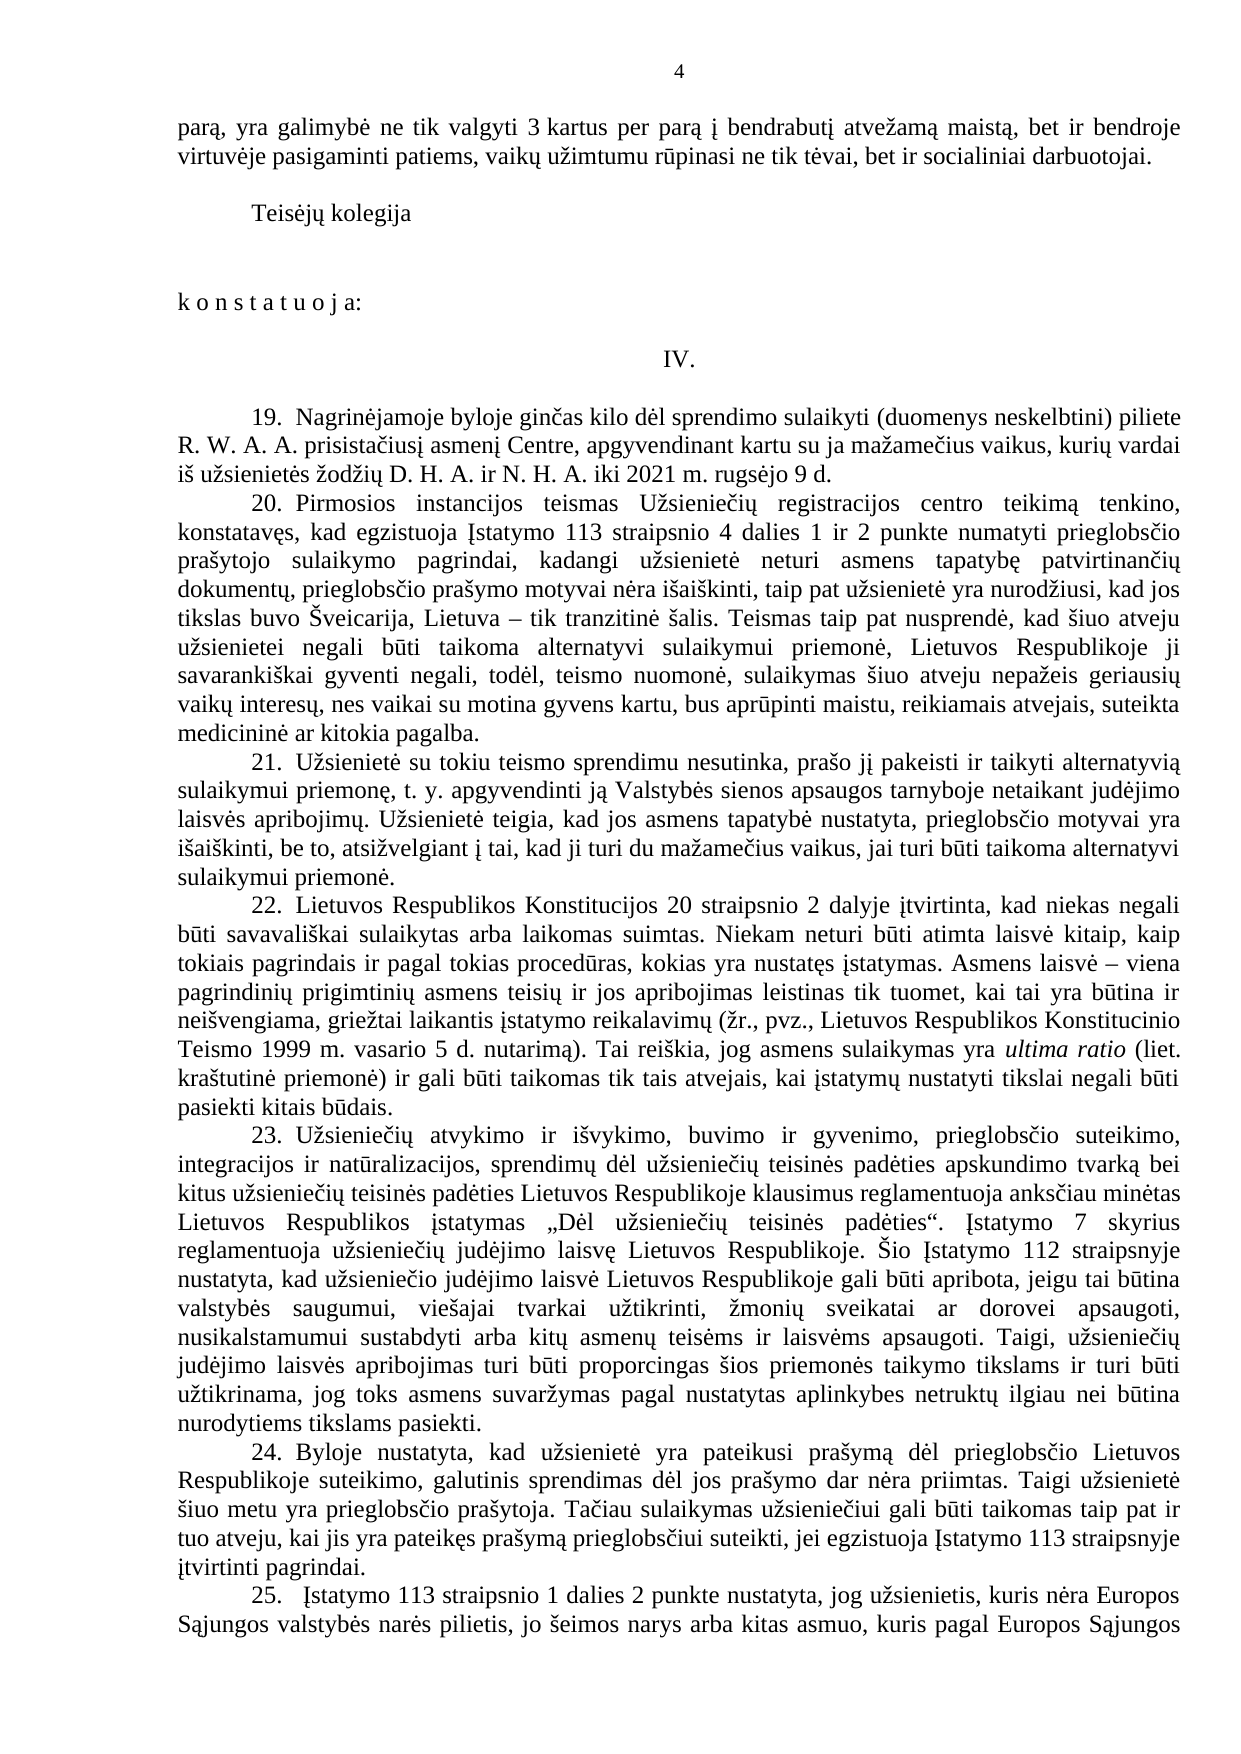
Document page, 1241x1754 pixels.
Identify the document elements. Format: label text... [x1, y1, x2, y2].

text 20. Pirmosios instancijos teismas Užsieniečių registracijos centro teikimą tenkino, konstatavęs, kad egzistuoja Įstatymo 113 straipsnio 4 dalies 1 ir 2 punkte numatyti prieglobsčio prašytojo sulaikymo pagrindai, kadangi užsienietė neturi asmens tapatybę patvirtinančių dokumentų, prieglobsčio prašymo motyvai nėra išaiškinti, taip pat užsienietė yra nurodžiusi, kad jos tikslas buvo Šveicarija, Lietuva – tik tranzitinė šalis. Teismas taip pat nusprendė, kad šiuo atveju užsienietei negali būti taikoma alternatyvi sulaikymui priemonė, Lietuvos Respublikoje ji savarankiškai gyventi negali, todėl, teismo nuomonė, sulaikymas šiuo atveju nepažeis geriausių vaikų interesų, nes vaikai su motina gyvens kartu, bus aprūpinti maistu, reikiamais atvejais, suteikta medicininė ar kitokia pagalba. [177, 488, 1181, 747]
text IV. [177, 344, 1181, 373]
text 21. Užsienietė su tokiu teismo sprendimu nesutinka, prašo jį pakeisti ir taikyti alternatyvią sulaikymui priemonę, t. y. apgyvendinti ją Valstybės sienos apsaugos tarnyboje netaikant judėjimo laisvės apribojimų. Užsienietė teigia, kad jos asmens tapatybė nustatyta, prieglobsčio motyvai yra išaiškinti, be to, atsižvelgiant į tai, kad ji turi du mažamečius vaikus, jai turi būti taikoma alternatyvi sulaikymui priemonė. [177, 747, 1181, 890]
text Teisėjų kolegija [177, 198, 1181, 227]
text 25. Įstatymo 113 straipsnio 1 dalies 2 punkte nustatyta, jog užsienietis, kuris nėra Europos Sąjungos valstybės narės pilietis, jo šeimos narys arba kitas asmuo, kuris pagal Europos Sąjungos [177, 1580, 1181, 1638]
text k o n s t a t u o j a: [177, 287, 1181, 315]
text 24. Byloje nustatyta, kad užsienietė yra pateikusi prašymą dėl prieglobsčio Lietuvos Respublikoje suteikimo, galutinis sprendimas dėl jos prašymo dar nėra priimtas. Taigi užsienietė šiuo metu yra prieglobsčio prašytoja. Tačiau sulaikymas užsieniečiui gali būti taikomas taip pat ir tuo atveju, kai jis yra pateikęs prašymą prieglobsčiui suteikti, jei egzistuoja Įstatymo 113 straipsnyje įtvirtinti pagrindai. [177, 1437, 1181, 1580]
text parą, yra galimybė ne tik valgyti 3 kartus per parą į bendrabutį atvežamą maistą, bet ir bendroje virtuvėje pasigaminti patiems, vaikų užimtumu rūpinasi ne tik tėvai, bet ir socialiniai darbuotojai. [177, 112, 1181, 170]
text 19. Nagrinėjamoje byloje ginčas kilo dėl sprendimo sulaikyti (duomenys neskelbtini) piliete R. W. A. A. prisistačiusį asmenį Centre, apgyvendinant kartu su ja mažamečius vaikus, kurių vardai iš užsienietės žodžių D. H. A. ir N. H. A. iki 2021 m. rugsėjo 9 d. [177, 402, 1181, 488]
text 23. Užsieniečių atvykimo ir išvykimo, buvimo ir gyvenimo, prieglobsčio suteikimo, integracijos ir natūralizacijos, sprendimų dėl užsieniečių teisinės padėties apskundimo tvarką bei kitus užsieniečių teisinės padėties Lietuvos Respublikoje klausimus reglamentuoja anksčiau minėtas Lietuvos Respublikos įstatymas „Dėl užsieniečių teisinės padėties“. Įstatymo 7 skyrius reglamentuoja užsieniečių judėjimo laisvę Lietuvos Respublikoje. Šio Įstatymo 112 straipsnyje nustatyta, kad užsieniečio judėjimo laisvė Lietuvos Respublikoje gali būti apribota, jeigu tai būtina valstybės saugumui, viešajai tvarkai užtikrinti, žmonių sveikatai ar dorovei apsaugoti, nusikalstamumui sustabdyti arba kitų asmenų teisėms ir laisvėms apsaugoti. Taigi, užsieniečių judėjimo laisvės apribojimas turi būti proporcingas šios priemonės taikymo tikslams ir turi būti užtikrinama, jog toks asmens suvaržymas pagal nustatytas aplinkybes netruktų ilgiau nei būtina nurodytiems tikslams pasiekti. [177, 1120, 1181, 1437]
text 22. Lietuvos Respublikos Konstitucijos 20 straipsnio 2 dalyje įtvirtinta, kad niekas negali būti savavališkai sulaikytas arba laikomas suimtas. Niekam neturi būti atimta laisvė kitaip, kaip tokiais pagrindais ir pagal tokias procedūras, kokias yra nustatęs įstatymas. Asmens laisvė – viena pagrindinių prigimtinių asmens teisių ir jos apribojimas leistinas tik tuomet, kai tai yra būtina ir neišvengiama, griežtai laikantis įstatymo reikalavimų (žr., pvz., Lietuvos Respublikos Konstitucinio Teismo 1999 m. vasario 5 d. nutarimą). Tai reiškia, jog asmens sulaikymas yra ultima ratio (liet. kraštutinė priemonė) ir gali būti taikomas tik tais atvejais, kai įstatymų nustatyti tikslai negali būti pasiekti kitais būdais. [177, 890, 1181, 1120]
